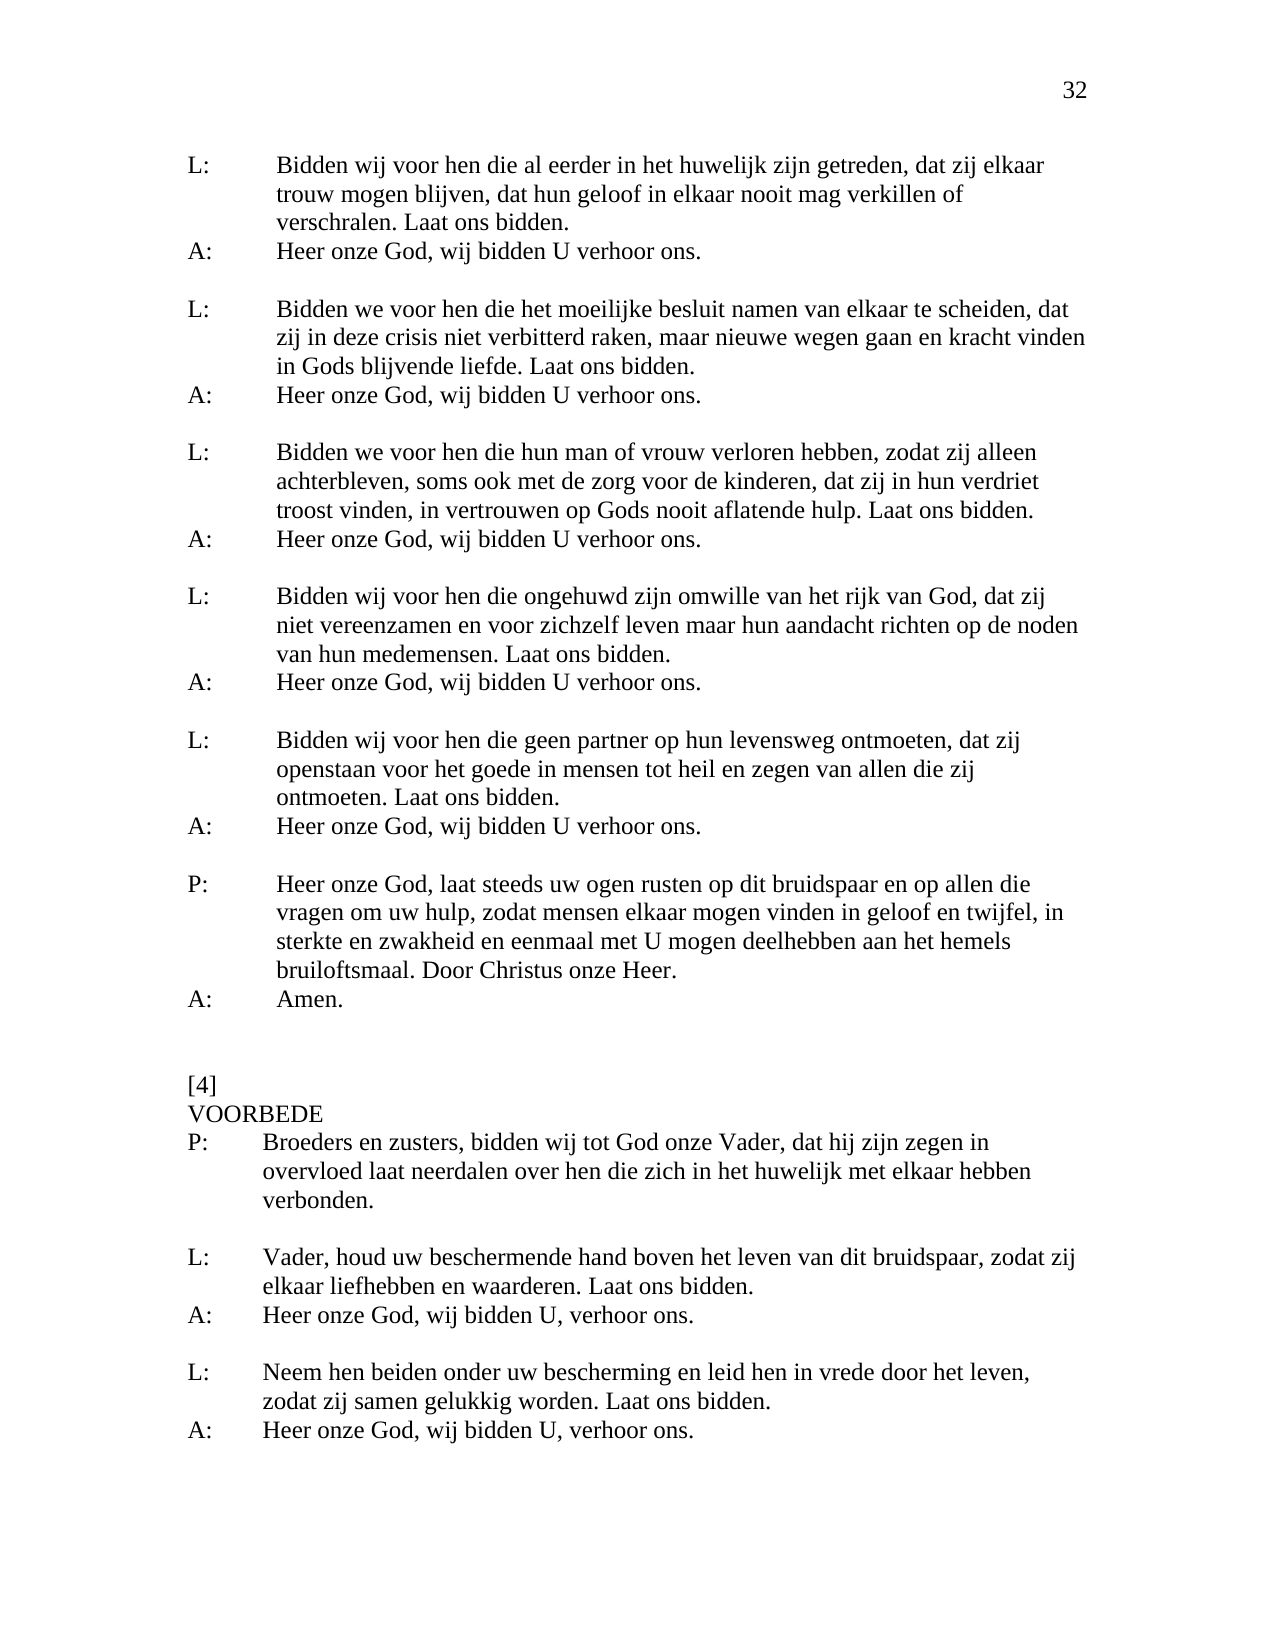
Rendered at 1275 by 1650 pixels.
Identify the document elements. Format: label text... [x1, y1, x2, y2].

text [4] [187, 1070, 1087, 1099]
text A: Heer onze God, wij bidden U, verhoor ons. [187, 1415, 1087, 1444]
text P: Broeders en zusters, bidden wij tot God onze Vader, dat hij zijn zegen in overvloed laat neerdalen over hen die zich in het huwelijk met elkaar hebben verbonden. [187, 1127, 1087, 1214]
text L: Vader, houd uw beschermende hand boven het leven van dit bruidspaar, zodat zij elkaar liefhebben en waarderen. Laat ons bidden. [187, 1242, 1087, 1300]
text L: Bidden wij voor hen die ongehuwd zijn omwille van het rijk van God, dat zij niet vereen­zamen en voor zichzelf leven maar hun aandacht richten op de noden van hun medemen­sen. Laat ons bidden. [187, 581, 1087, 667]
text L: Bidden we voor hen die hun man of vrouw verloren hebben, zodat zij alleen achterbleven, soms ook met de zorg voor de kinderen, dat zij in hun verdriet troost vinden, in vertrou­wen op Gods nooit aflatende hulp. Laat ons bidden. [187, 437, 1087, 524]
text A: Amen. [187, 984, 1087, 1012]
text L: Neem hen beiden onder uw bescherming en leid hen in vrede door het leven, zodat zij samen gelukkig worden. Laat ons bidden. [187, 1357, 1087, 1415]
text P: Heer onze God, laat steeds uw ogen rusten op dit bruidspaar en op allen die vragen om uw hulp, zodat mensen elkaar mogen vinden in geloof en twijfel, in sterkte en zwakheid en eenmaal met U mogen deelhebben aan het hemels bruiloftsmaal. Door Christus onze Heer. [187, 869, 1087, 984]
text A: Heer onze God, wij bidden U verhoor ons. [187, 667, 1087, 696]
text A: Heer onze God, wij bidden U, verhoor ons. [187, 1300, 1087, 1329]
text VOORBEDE [187, 1099, 1087, 1127]
text A: Heer onze God, wij bidden U verhoor ons. [187, 524, 1087, 552]
text L: Bidden we voor hen die het moeilijke besluit namen van elkaar te scheiden, dat zij in deze crisis niet verbitterd raken, maar nieuwe wegen gaan en kracht vinden in Gods blijvende liefde. Laat ons bidden. [187, 294, 1087, 380]
text A: Heer onze God, wij bidden U verhoor ons. [187, 236, 1087, 265]
text L: Bidden wij voor hen die geen partner op hun levensweg ontmoeten, dat zij openstaan voor het goede in mensen tot heil en zegen van allen die zij ontmoeten. Laat ons bidden. [187, 725, 1087, 811]
text L: Bidden wij voor hen die al eerder in het huwelijk zijn getreden, dat zij elkaar trouw mogen blijven, dat hun geloof in elkaar nooit mag verkillen of verschralen. Laat ons bidden. [187, 150, 1087, 236]
text A: Heer onze God, wij bidden U verhoor ons. [187, 811, 1087, 840]
text A: Heer onze God, wij bidden U verhoor ons. [187, 380, 1087, 409]
